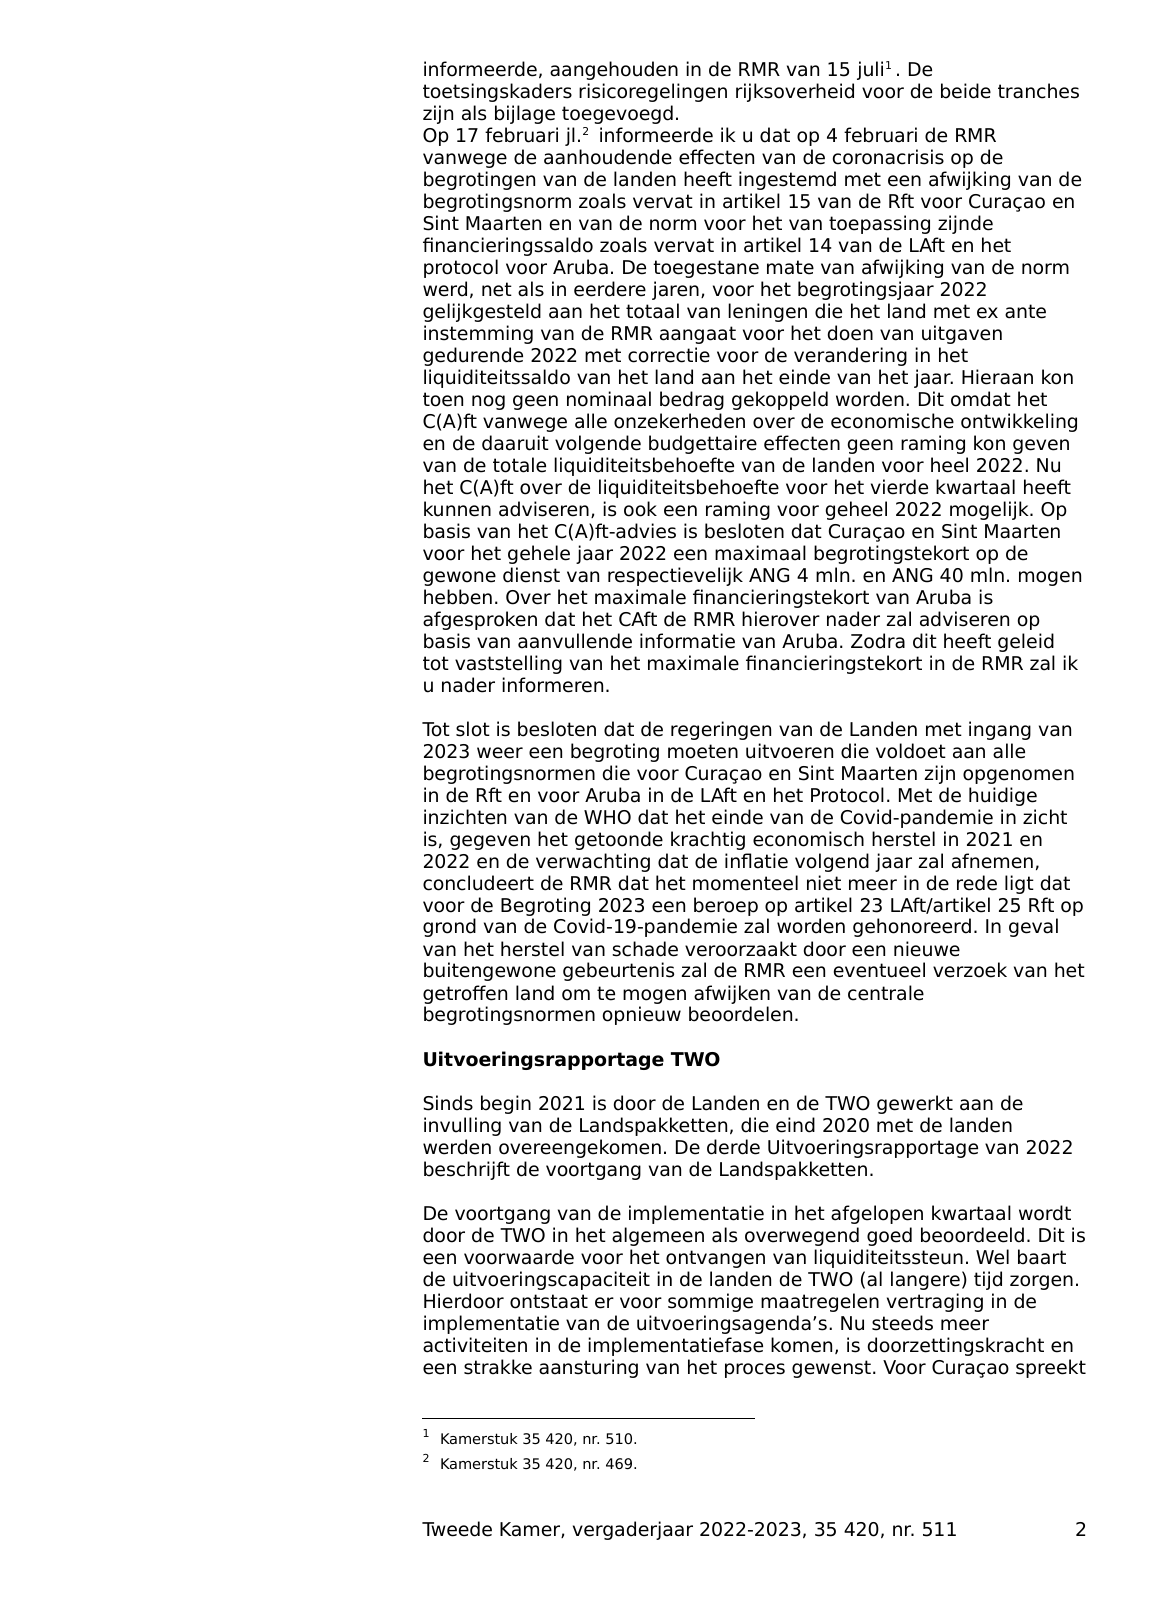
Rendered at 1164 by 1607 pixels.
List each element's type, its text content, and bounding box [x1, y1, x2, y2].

text Kamerstuk 35 420, nr. 469. [422, 1452, 1087, 1474]
text Kamerstuk 35 420, nr. 510. [422, 1427, 1087, 1449]
subtitle Uitvoeringsrapportage TWO [422, 1048, 1087, 1071]
text De voortgang van de implementatie in het afgelopen kwartaal wordt door de TWO in het algemeen als overwegend goed beoordeeld. Dit is een voorwaarde voor het ontvangen van liquiditeitssteun. Wel baart de uitvoeringscapaciteit in de landen de TWO (al langere) tijd zorgen. Hierdoor ontstaat er voor sommige maatregelen vertraging in de implementatie van de uitvoeringsagenda’s. Nu steeds meer activiteiten in de implementatiefase komen, is doorzettingskracht en een strakke aansturing van het proces gewenst. Voor Curaçao spreekt [422, 1203, 1087, 1379]
text Tot slot is besloten dat de regeringen van de Landen met ingang van 2023 weer een begroting moeten uitvoeren die voldoet aan alle begrotingsnormen die voor Curaçao en Sint Maarten zijn opgenomen in de Rft en voor Aruba in de LAft en het Protocol. Met de huidige inzichten van de WHO dat het einde van de Covid-pandemie in zicht is, gegeven het getoonde krachtig economisch herstel in 2021 en 2022 en de verwachting dat de inflatie volgend jaar zal afnemen, concludeert de RMR dat het momenteel niet meer in de rede ligt dat voor de Begroting 2023 een beroep op artikel 23 LAft/artikel 25 Rft op grond van de Covid-19-pandemie zal worden gehonoreerd. In geval van het herstel van schade veroorzaakt door een nieuwe buitengewone gebeurtenis zal de RMR een eventueel verzoek van het getroffen land om te mogen afwijken van de centrale begrotingsnormen opnieuw beoordelen. [422, 719, 1087, 1026]
text Sinds begin 2021 is door de Landen en de TWO gewerkt aan de invulling van de Landspakketten, die eind 2020 met de landen werden overeengekomen. De derde Uitvoeringsrapportage van 2022 beschrijft de voortgang van de Landspakketten. [422, 1093, 1087, 1181]
text informeerde, aangehouden in de RMR van 15 juli. De toetsingskaders risicoregelingen rijksoverheid voor de beide tranches zijn als bijlage toegevoegd. [422, 59, 1087, 125]
text Op 17 februari jl. informeerde ik u dat op 4 februari de RMR vanwege de aanhoudende effecten van de coronacrisis op de begrotingen van de landen heeft ingestemd met een afwijking van de begrotingsnorm zoals vervat in artikel 15 van de Rft voor Curaçao en Sint Maarten en van de norm voor het van toepassing zijnde financieringssaldo zoals vervat in artikel 14 van de LAft en het protocol voor Aruba. De toegestane mate van afwijking van de norm werd, net als in eerdere jaren, voor het begrotingsjaar 2022 gelijkgesteld aan het totaal van leningen die het land met ex ante instemming van de RMR aangaat voor het doen van uitgaven gedurende 2022 met correctie voor de verandering in het liquiditeitssaldo van het land aan het einde van het jaar. Hieraan kon toen nog geen nominaal bedrag gekoppeld worden. Dit omdat het C(A)ft vanwege alle onzekerheden over de economische ontwikkeling en de daaruit volgende budgettaire effecten geen raming kon geven van de totale liquiditeitsbehoefte van de landen voor heel 2022. Nu het C(A)ft over de liquiditeitsbehoefte voor het vierde kwartaal heeft kunnen adviseren, is ook een raming voor geheel 2022 mogelijk. Op basis van het C(A)ft-advies is besloten dat Curaçao en Sint Maarten voor het gehele jaar 2022 een maximaal begrotingstekort op de gewone dienst van respectievelijk ANG 4 mln. en ANG 40 mln. mogen hebben. Over het maximale financieringstekort van Aruba is afgesproken dat het CAft de RMR hierover nader zal adviseren op basis van aanvullende informatie van Aruba. Zodra dit heeft geleid tot vaststelling van het maximale financieringstekort in de RMR zal ik u nader informeren. [422, 125, 1087, 696]
